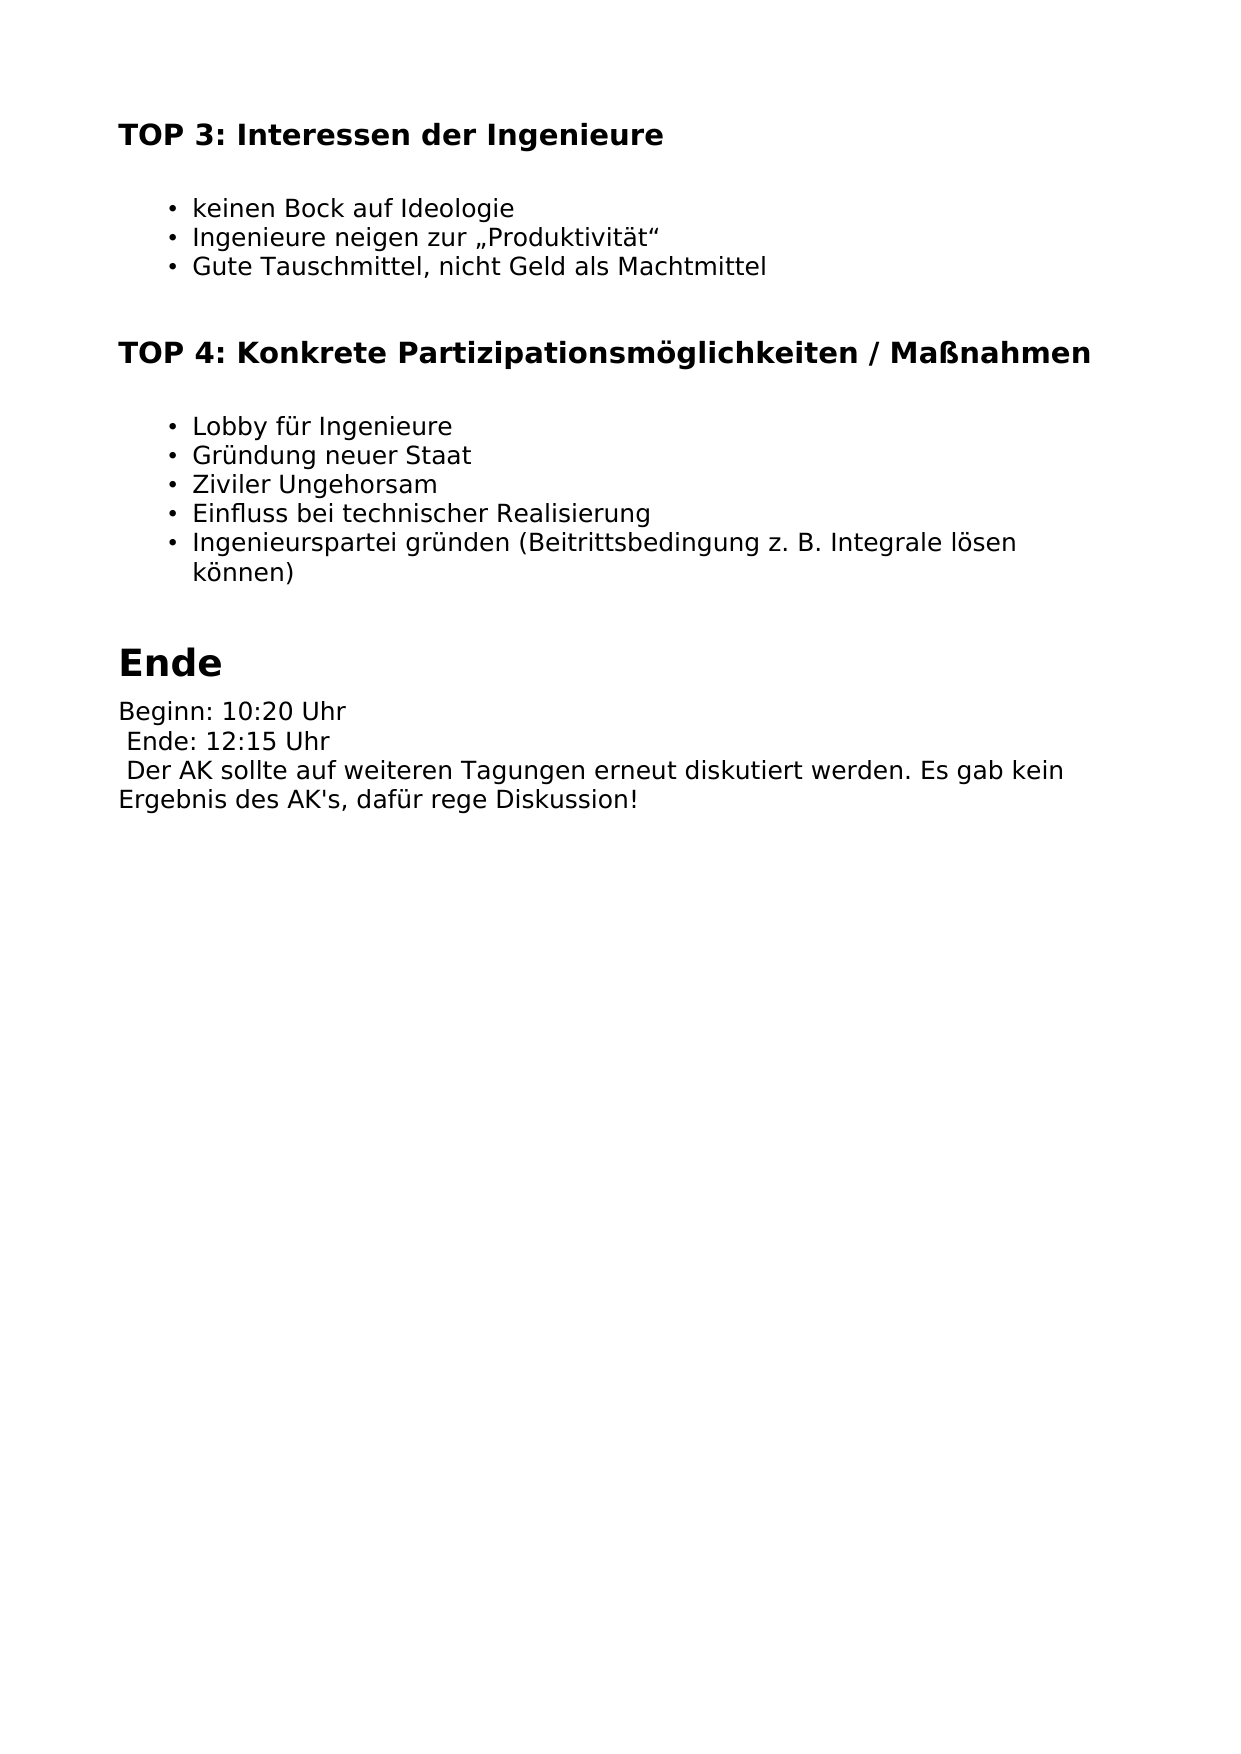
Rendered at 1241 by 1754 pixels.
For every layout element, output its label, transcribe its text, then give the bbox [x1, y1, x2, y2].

list Ingenieurspartei gründen (Beitrittsbedingung z. B. Integrale lösen können) [177, 529, 1122, 587]
list Lobby für Ingenieure [177, 412, 1122, 441]
subtitle Ende [118, 641, 1122, 685]
subtitle TOP 3: Interessen der Ingenieure [118, 118, 1122, 152]
text Beginn: 10:20 Uhr Ende: 12:15 Uhr Der AK sollte auf weiteren Tagungen erneut diskutiert werden. Es gab kein Ergebnis des AK's, dafür rege Diskussion! [118, 698, 1122, 814]
list Einfluss bei technischer Realisierung [177, 499, 1122, 529]
list Gründung neuer Staat [177, 441, 1122, 470]
subtitle TOP 4: Konkrete Partizipationsmöglichkeiten / Maßnahmen [118, 336, 1122, 370]
list Gute Tauschmittel, nicht Geld als Machtmittel [177, 252, 1122, 282]
list Ingenieure neigen zur „Produktivität“ [177, 223, 1122, 252]
list keinen Bock auf Ideologie [177, 194, 1122, 223]
list Ziviler Ungehorsam [177, 470, 1122, 499]
